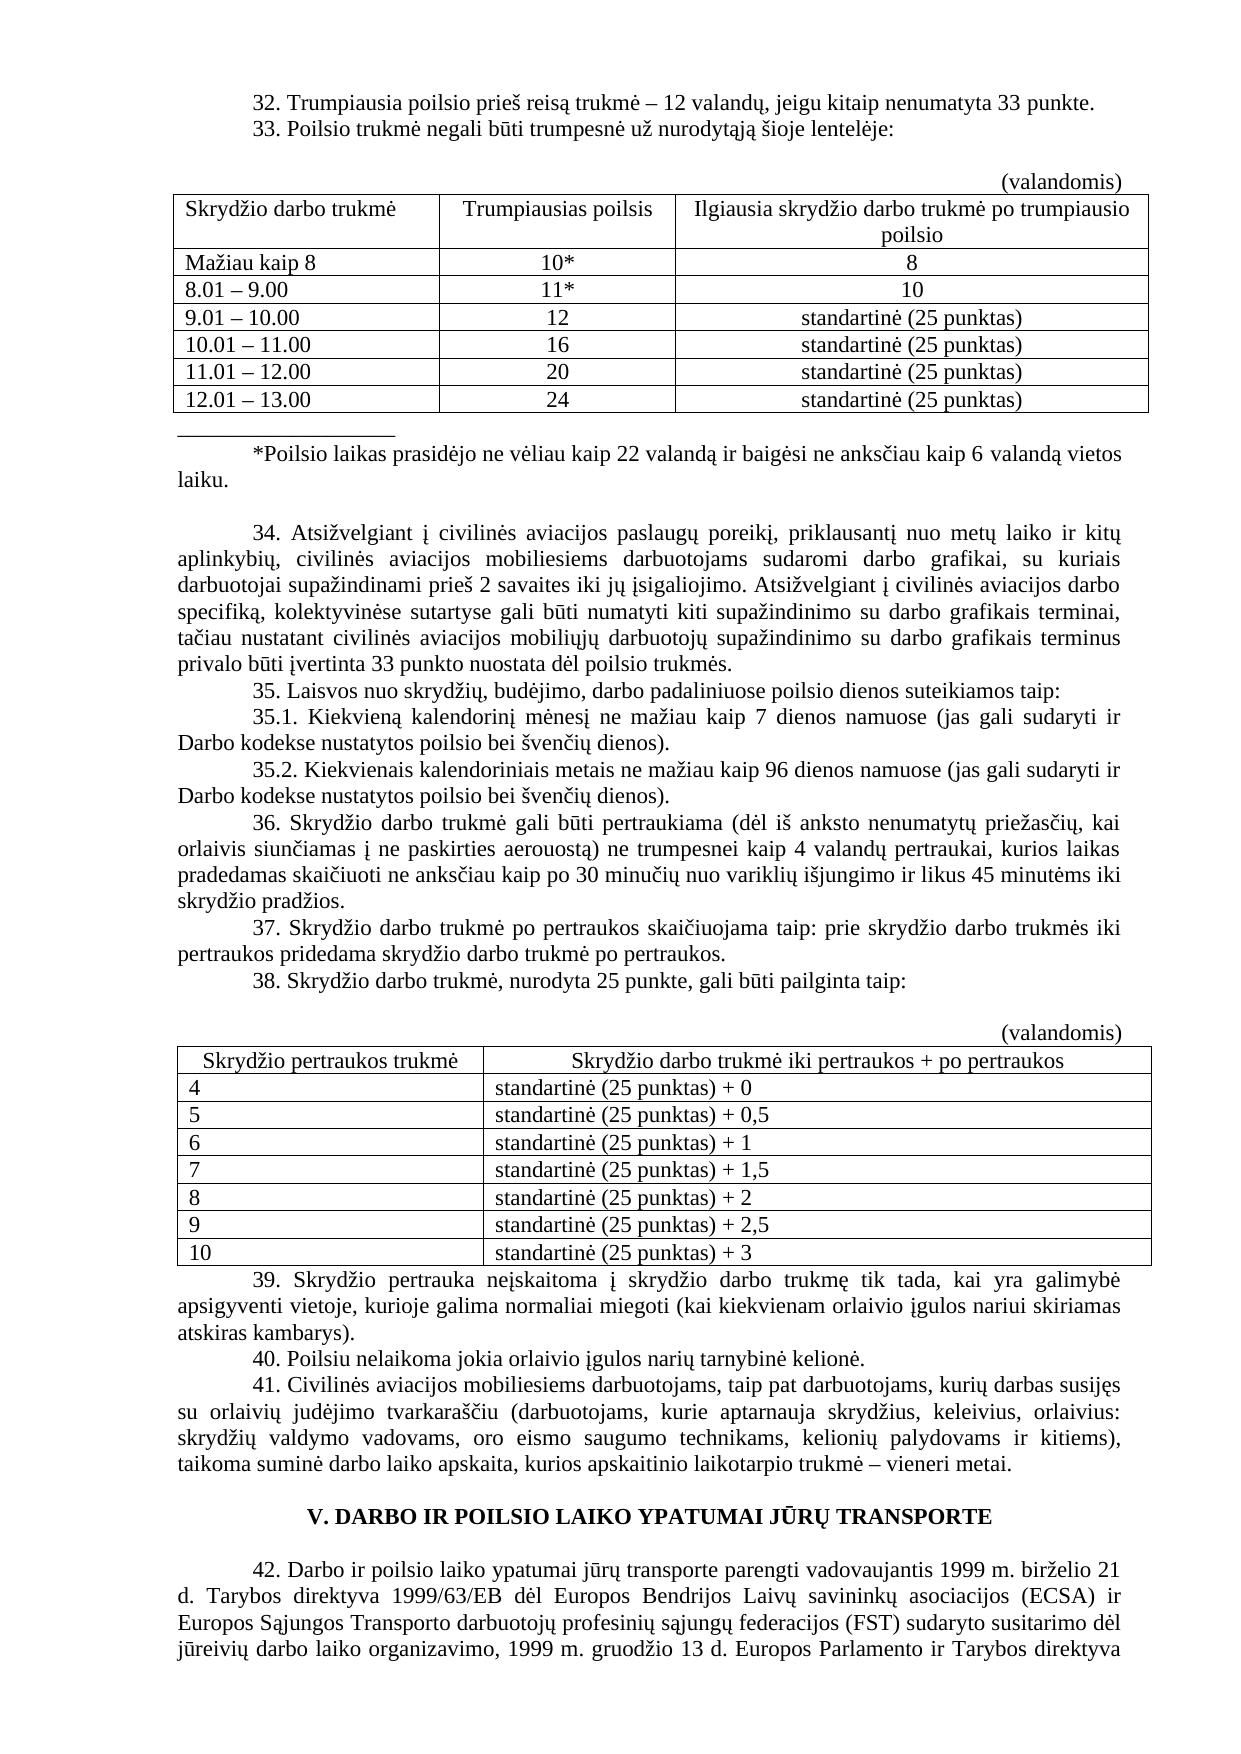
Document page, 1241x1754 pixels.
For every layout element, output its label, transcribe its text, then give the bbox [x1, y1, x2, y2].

subtitle V. DARBO IR POILSIO LAIKO YPATUMAI JŪRŲ TRANSPORTE [177, 1503, 1122, 1529]
text 32. Trumpiausia poilsio prieš reisą trukmė – 12 valandų, jeigu kitaip nenumatyta 33 punkte. [177, 89, 1122, 115]
text 42. Darbo ir poilsio laiko ypatumai jūrų transporte parengti vadovaujantis 1999 m. birželio 21 d. Tarybos direktyva 1999/63/EB dėl Europos Bendrijos Laivų savininkų asociacijos (ECSA) ir Europos Sąjungos Transporto darbuotojų profesinių sąjungų federacijos (FST) sudaryto susitarimo dėl jūreivių darbo laiko organizavimo, 1999 m. gruodžio 13 d. Europos Parlamento ir Tarybos direktyva [177, 1556, 1122, 1661]
table_header Skrydžio darbo trukmė [174, 195, 439, 248]
table_cell 6 [178, 1129, 483, 1155]
table_cell 10* [440, 249, 675, 275]
table_cell 16 [440, 331, 675, 357]
table_cell standartinė (25 punktas) + 2 [484, 1184, 1151, 1210]
table_cell Mažiau kaip 8 [174, 249, 439, 275]
table_cell standartinė (25 punktas) [676, 304, 1148, 330]
text 39. Skrydžio pertrauka neįskaitoma į skrydžio darbo trukmę tik tada, kai yra galimybė apsigyventi vietoje, kurioje galima normaliai miegoti (kai kiekvienam orlaivio įgulos nariui skiriamas atskiras kambarys). [177, 1266, 1122, 1345]
table_header Trumpiausias poilsis [440, 195, 675, 248]
table_cell standartinė (25 punktas) + 2,5 [484, 1211, 1151, 1237]
table_cell standartinė (25 punktas) [676, 359, 1148, 385]
text ___________________ [177, 413, 1202, 439]
table_cell 11* [440, 276, 675, 303]
text (valandomis) [177, 168, 1122, 194]
table_cell standartinė (25 punktas) + 3 [484, 1239, 1151, 1265]
table_cell 24 [440, 386, 675, 412]
text 41. Civilinės aviacijos mobiliesiems darbuotojams, taip pat darbuotojams, kurių darbas susijęs su orlaivių judėjimo tvarkaraščiu (darbuotojams, kurie aptarnauja skrydžius, keleivius, orlaivius: skrydžių valdymo vadovams, oro eismo saugumo technikams, kelionių palydovams ir kitiems), taikoma suminė darbo laiko apskaita, kurios apskaitinio laikotarpio trukmė – vieneri metai. [177, 1371, 1122, 1477]
text 37. Skrydžio darbo trukmė po pertraukos skaičiuojama taip: prie skrydžio darbo trukmės iki pertraukos pridedama skrydžio darbo trukmė po pertraukos. [177, 914, 1122, 967]
table_cell standartinė (25 punktas) + 1,5 [484, 1156, 1151, 1183]
text 36. Skrydžio darbo trukmė gali būti pertraukiama (dėl iš anksto nenumatytų priežasčių, kai orlaivis siunčiamas į ne paskirties aerouostą) ne trumpesnei kaip 4 valandų pertraukai, kurios laikas pradedamas skaičiuoti ne anksčiau kaip po 30 minučių nuo variklių išjungimo ir likus 45 minutėms iki skrydžio pradžios. [177, 808, 1122, 914]
table_cell 20 [440, 359, 675, 385]
table_cell standartinė (25 punktas) + 0,5 [484, 1102, 1151, 1128]
table_cell 8.01 – 9.00 [174, 276, 439, 303]
table_cell 10.01 – 11.00 [174, 331, 439, 357]
text 35. Laisvos nuo skrydžių, budėjimo, darbo padaliniuose poilsio dienos suteikiamos taip: [177, 677, 1122, 703]
text (valandomis) [177, 1019, 1122, 1046]
table_cell 10 [676, 276, 1148, 303]
table_cell 9 [178, 1211, 483, 1237]
text 35.1. Kiekvieną kalendorinį mėnesį ne mažiau kaip 7 dienos namuose (jas gali sudaryti ir Darbo kodekse nustatytos poilsio bei švenčių dienos). [177, 703, 1122, 756]
table_cell standartinė (25 punktas) [676, 331, 1148, 357]
table_cell standartinė (25 punktas) + 0 [484, 1074, 1151, 1101]
text 34. Atsižvelgiant į civilinės aviacijos paslaugų poreikį, priklausantį nuo metų laiko ir kitų aplinkybių, civilinės aviacijos mobiliesiems darbuotojams sudaromi darbo grafikai, su kuriais darbuotojai supažindinami prieš 2 savaites iki jų įsigaliojimo. Atsižvelgiant į civilinės aviacijos darbo specifiką, kolektyvinėse sutartyse gali būti numatyti kiti supažindinimo su darbo grafikais terminai, tačiau nustatant civilinės aviacijos mobiliųjų darbuotojų supažindinimo su darbo grafikais terminus privalo būti įvertinta 33 punkto nuostata dėl poilsio trukmės. [177, 519, 1122, 677]
text 33. Poilsio trukmė negali būti trumpesnė už nurodytąją šioje lentelėje: [177, 115, 1122, 141]
table_cell 8 [676, 249, 1148, 275]
table_cell 7 [178, 1156, 483, 1183]
table_cell 12.01 – 13.00 [174, 386, 439, 412]
text *Poilsio laikas prasidėjo ne vėliau kaip 22 valandą ir baigėsi ne anksčiau kaip 6 valandą vietos laiku. [177, 439, 1122, 492]
table_cell 5 [178, 1102, 483, 1128]
table_header Ilgiausia skrydžio darbo trukmė po trumpiausio poilsio [676, 195, 1148, 248]
text 40. Poilsiu nelaikoma jokia orlaivio įgulos narių tarnybinė kelionė. [177, 1345, 1122, 1371]
table_cell 10 [178, 1239, 483, 1265]
text 35.2. Kiekvienais kalendoriniais metais ne mažiau kaip 96 dienos namuose (jas gali sudaryti ir Darbo kodekse nustatytos poilsio bei švenčių dienos). [177, 756, 1122, 808]
table_header Skrydžio pertraukos trukmė [178, 1047, 483, 1073]
text 38. Skrydžio darbo trukmė, nurodyta 25 punkte, gali būti pailginta taip: [177, 967, 1122, 993]
table_header Skrydžio darbo trukmė iki pertraukos + po pertraukos [484, 1047, 1151, 1073]
table_cell standartinė (25 punktas) + 1 [484, 1129, 1151, 1155]
table_cell 11.01 – 12.00 [174, 359, 439, 385]
table_cell 9.01 – 10.00 [174, 304, 439, 330]
table_cell 4 [178, 1074, 483, 1101]
table_cell 12 [440, 304, 675, 330]
table_cell 8 [178, 1184, 483, 1210]
table_cell standartinė (25 punktas) [676, 386, 1148, 412]
